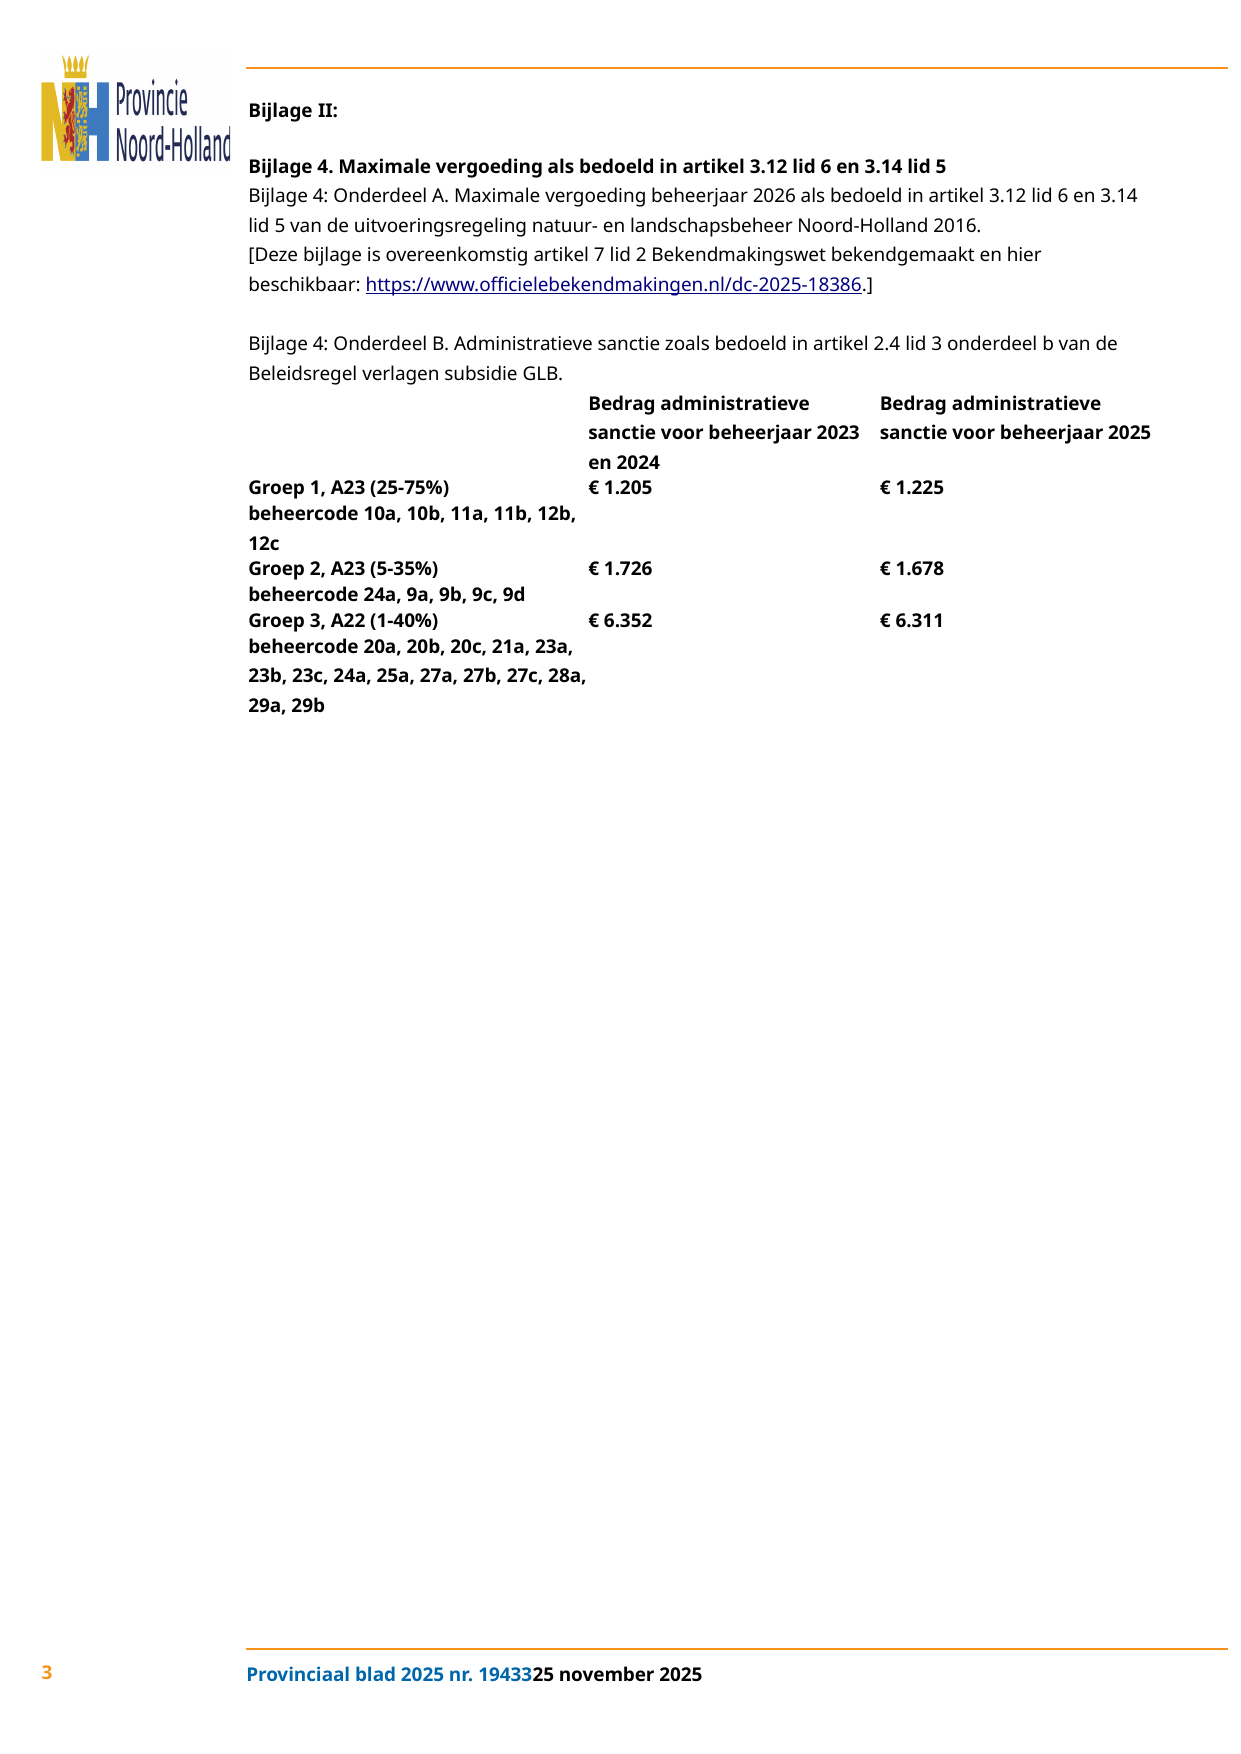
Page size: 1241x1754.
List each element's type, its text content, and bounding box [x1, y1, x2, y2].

table_cell € 1.678 [880, 556, 1152, 581]
text Bijlage 4. Maximale vergoeding als bedoeld in artikel 3.12 lid 6 en 3.14 lid 5 [248, 153, 1152, 179]
table_cell € 6.352 [588, 607, 879, 633]
text Bijlage 4: Onderdeel B. Administratieve sanctie zoals bedoeld in artikel 2.4 lid 3 onderdeel b van de Beleidsregel verlagen subsidie GLB. [248, 330, 1152, 386]
table_cell Groep 1, A23 (25-75%) [248, 475, 588, 500]
table_cell beheercode 10a, 10b, 11a, 11b, 12b, 12c [248, 500, 588, 556]
picture [41, 47, 231, 172]
table_cell Groep 2, A23 (5-35%) [248, 556, 588, 581]
table_cell € 1.205 [588, 475, 879, 500]
table_cell [588, 500, 879, 556]
table_cell Groep 3, A22 (1-40%) [248, 607, 588, 633]
table_header [248, 390, 588, 474]
table_header Bedrag administratieve sanctie voor beheerjaar 2025 [880, 390, 1152, 474]
table_cell beheercode 24a, 9a, 9b, 9c, 9d [248, 581, 588, 607]
table_cell [880, 633, 1152, 718]
table_cell € 1.225 [880, 475, 1152, 500]
table_cell [880, 500, 1152, 556]
table_cell [880, 581, 1152, 607]
table_cell € 1.726 [588, 556, 879, 581]
table_cell beheercode 20a, 20b, 20c, 21a, 23a, 23b, 23c, 24a, 25a, 27a, 27b, 27c, 28a, 29a, 29b [248, 633, 588, 718]
table_cell [588, 581, 879, 607]
table_header Bedrag administratieve sanctie voor beheerjaar 2023 en 2024 [588, 390, 879, 474]
text [Deze bijlage is overeenkomstig artikel 7 lid 2 Bekendmakingswet bekendgemaakt en hier beschikbaar: https://www.officielebekendmakingen.nl/dc-2025-18386.] [248, 242, 1152, 297]
table_cell € 6.311 [880, 607, 1152, 633]
text Bijlage 4: Onderdeel A. Maximale vergoeding beheerjaar 2026 als bedoeld in artikel 3.12 lid 6 en 3.14 lid 5 van de uitvoeringsregeling natuur- en landschapsbeheer Noord-Holland 2016. [248, 182, 1152, 238]
text Bijlage II: [248, 95, 1152, 123]
table_cell [588, 633, 879, 718]
